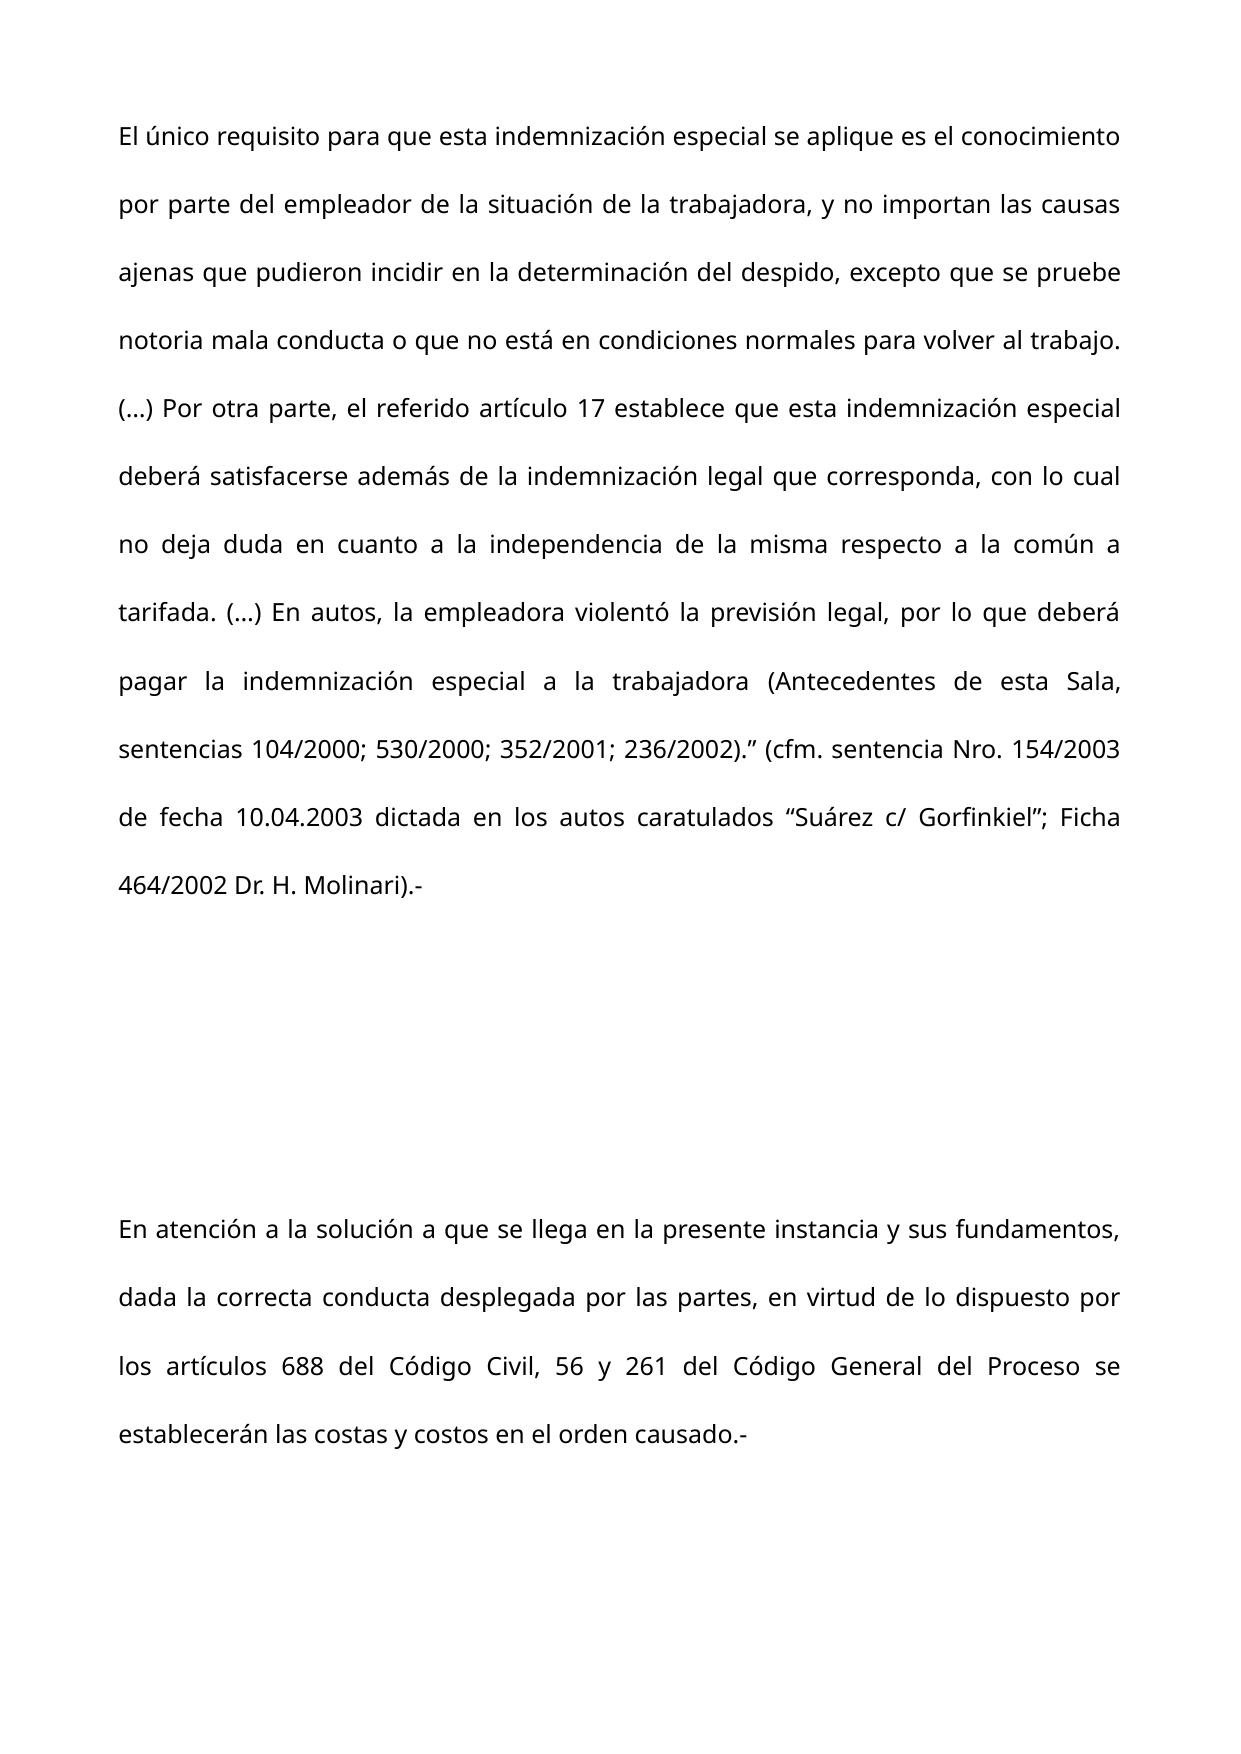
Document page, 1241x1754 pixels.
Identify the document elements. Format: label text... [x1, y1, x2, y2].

text El único requisito para que esta indemnización especial se aplique es el conocimiento por parte del empleador de la situación de la trabajadora, y no importan las causas ajenas que pudieron incidir en la determinación del despido, excepto que se pruebe notoria mala conducta o que no está en condiciones normales para volver al trabajo. (…) Por otra parte, el referido artículo 17 establece que esta indemnización especial deberá satisfacerse además de la indemnización legal que corresponda, con lo cual no deja duda en cuanto a la independencia de la misma respecto a la común a tarifada. (…) En autos, la empleadora violentó la previsión legal, por lo que deberá pagar la indemnización especial a la trabajadora (Antecedentes de esta Sala, sentencias 104/2000; 530/2000; 352/2001; 236/2002).” (cfm. sentencia Nro. 154/2003 de fecha 10.04.2003 dictada en los autos caratulados “Suárez c/ Gorfinkiel”; Ficha 464/2002 Dr. H. Molinari).- [118, 118, 1122, 902]
text En atención a la solución a que se llega en la presente instancia y sus fundamentos, dada la correcta conducta desplegada por las partes, en virtud de lo dispuesto por los artículos 688 del Código Civil, 56 y 261 del Código General del Proceso se establecerán las costas y costos en el orden causado.- [118, 1212, 1122, 1450]
